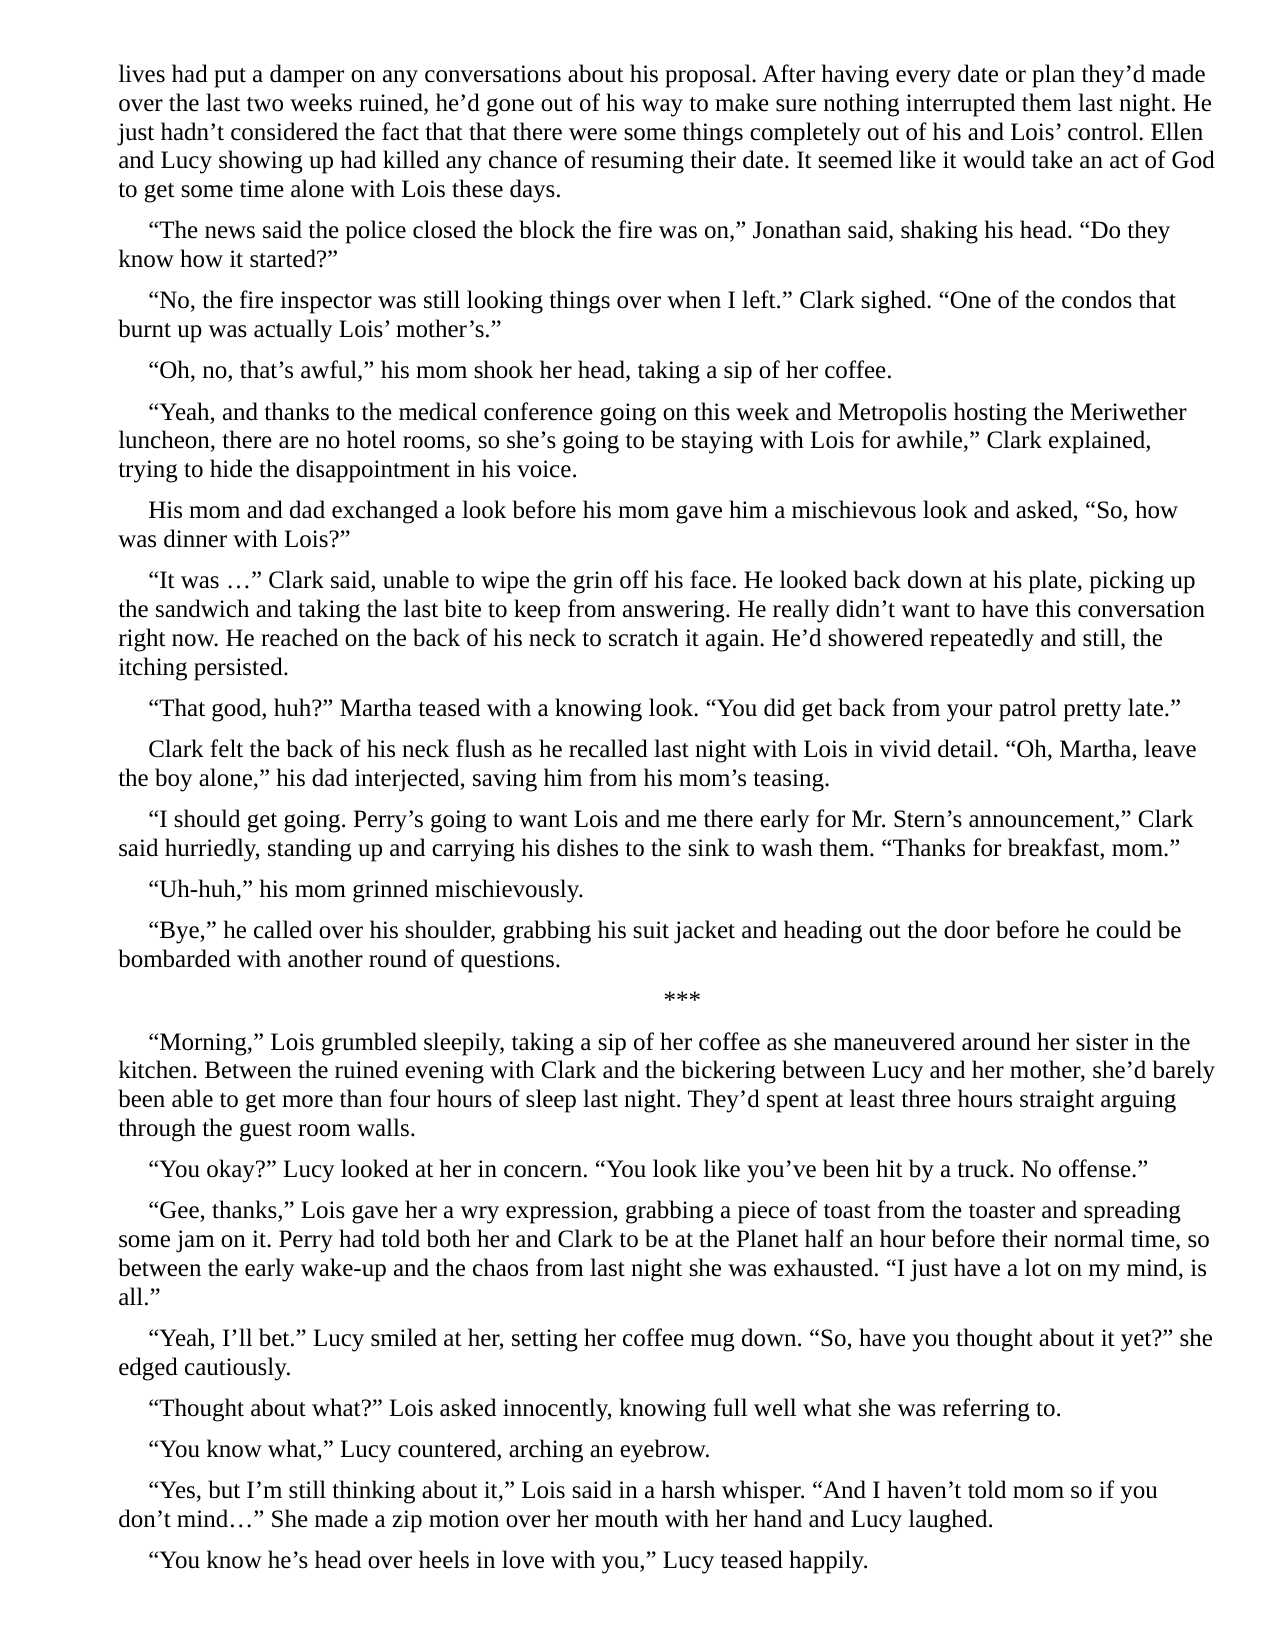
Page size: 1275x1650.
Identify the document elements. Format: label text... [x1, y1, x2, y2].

text “Oh, no, that’s awful,” his mom shook her head, taking a sip of her coffee. [118, 355, 1216, 384]
text “Gee, thanks,” Lois gave her a wry expression, grabbing a piece of toast from the toaster and spreading some jam on it. Perry had told both her and Clark to be at the Planet half an hour before their normal time, so between the early wake-up and the chaos from last night she was exhausted. “I just have a lot on my mind, is all.” [118, 1195, 1216, 1310]
text “Yeah, and thanks to the medical conference going on this week and Metropolis hosting the Meriwether luncheon, there are no hotel rooms, so she’s going to be staying with Lois for awhile,” Clark explained, trying to hide the disappointment in his voice. [118, 397, 1216, 483]
text “Yes, but I’m still thinking about it,” Lois said in a harsh whisper. “And I haven’t told mom so if you don’t mind…” She made a zip motion over her mouth with her hand and Lucy laughed. [118, 1475, 1216, 1533]
text Clark felt the back of his neck flush as he recalled last night with Lois in vivid detail. “Oh, Martha, leave the boy alone,” his dad interjected, saving him from his mom’s teasing. [118, 734, 1216, 792]
text His mom and dad exchanged a look before his mom gave him a mischievous look and asked, “So, how was dinner with Lois?” [118, 495, 1216, 553]
text “Thought about what?” Lois asked innocently, knowing full well what she was referring to. [118, 1393, 1216, 1422]
text “It was …” Clark said, unable to wipe the grin off his face. He looked back down at his plate, picking up the sandwich and taking the last bite to keep from answering. He really didn’t want to have this conversation right now. He reached on the back of his neck to scratch it again. He’d showered repeatedly and still, the itching persisted. [118, 565, 1216, 680]
text “Bye,” he called over his shoulder, grabbing his suit jacket and heading out the door before he could be bombarded with another round of questions. [118, 915, 1216, 973]
text “You know what,” Lucy countered, arching an eyebrow. [118, 1434, 1216, 1463]
text *** [118, 985, 1216, 1014]
text “That good, huh?” Martha teased with a knowing look. “You did get back from your patrol pretty late.” [118, 693, 1216, 722]
text “You know he’s head over heels in love with you,” Lucy teased happily. [118, 1545, 1216, 1574]
text lives had put a damper on any conversations about his proposal. After having every date or plan they’d made over the last two weeks ruined, he’d gone out of his way to make sure nothing interrupted them last night. He just hadn’t considered the fact that that there were some things completely out of his and Lois’ control. Ellen and Lucy showing up had killed any chance of resuming their date. It seemed like it would take an act of God to get some time alone with Lois these days. [118, 59, 1216, 203]
text “No, the fire inspector was still looking things over when I left.” Clark sighed. “One of the condos that burnt up was actually Lois’ mother’s.” [118, 285, 1216, 343]
text “The news said the police closed the block the fire was on,” Jonathan said, shaking his head. “Do they know how it started?” [118, 215, 1216, 273]
text “Yeah, I’ll bet.” Lucy smiled at her, setting her coffee mug down. “So, have you thought about it yet?” she edged cautiously. [118, 1323, 1216, 1380]
text “Uh-huh,” his mom grinned mischievously. [118, 874, 1216, 903]
text “You okay?” Lucy looked at her in concern. “You look like you’ve been hit by a truck. No offense.” [118, 1154, 1216, 1183]
text “Morning,” Lois grumbled sleepily, taking a sip of her coffee as she maneuvered around her sister in the kitchen. Between the ruined evening with Clark and the bickering between Lucy and her mother, she’d barely been able to get more than four hours of sleep last night. They’d spent at least three hours straight arguing through the guest room walls. [118, 1027, 1216, 1142]
text “I should get going. Perry’s going to want Lois and me there early for Mr. Stern’s announcement,” Clark said hurriedly, standing up and carrying his dishes to the sink to wash them. “Thanks for breakfast, mom.” [118, 804, 1216, 862]
